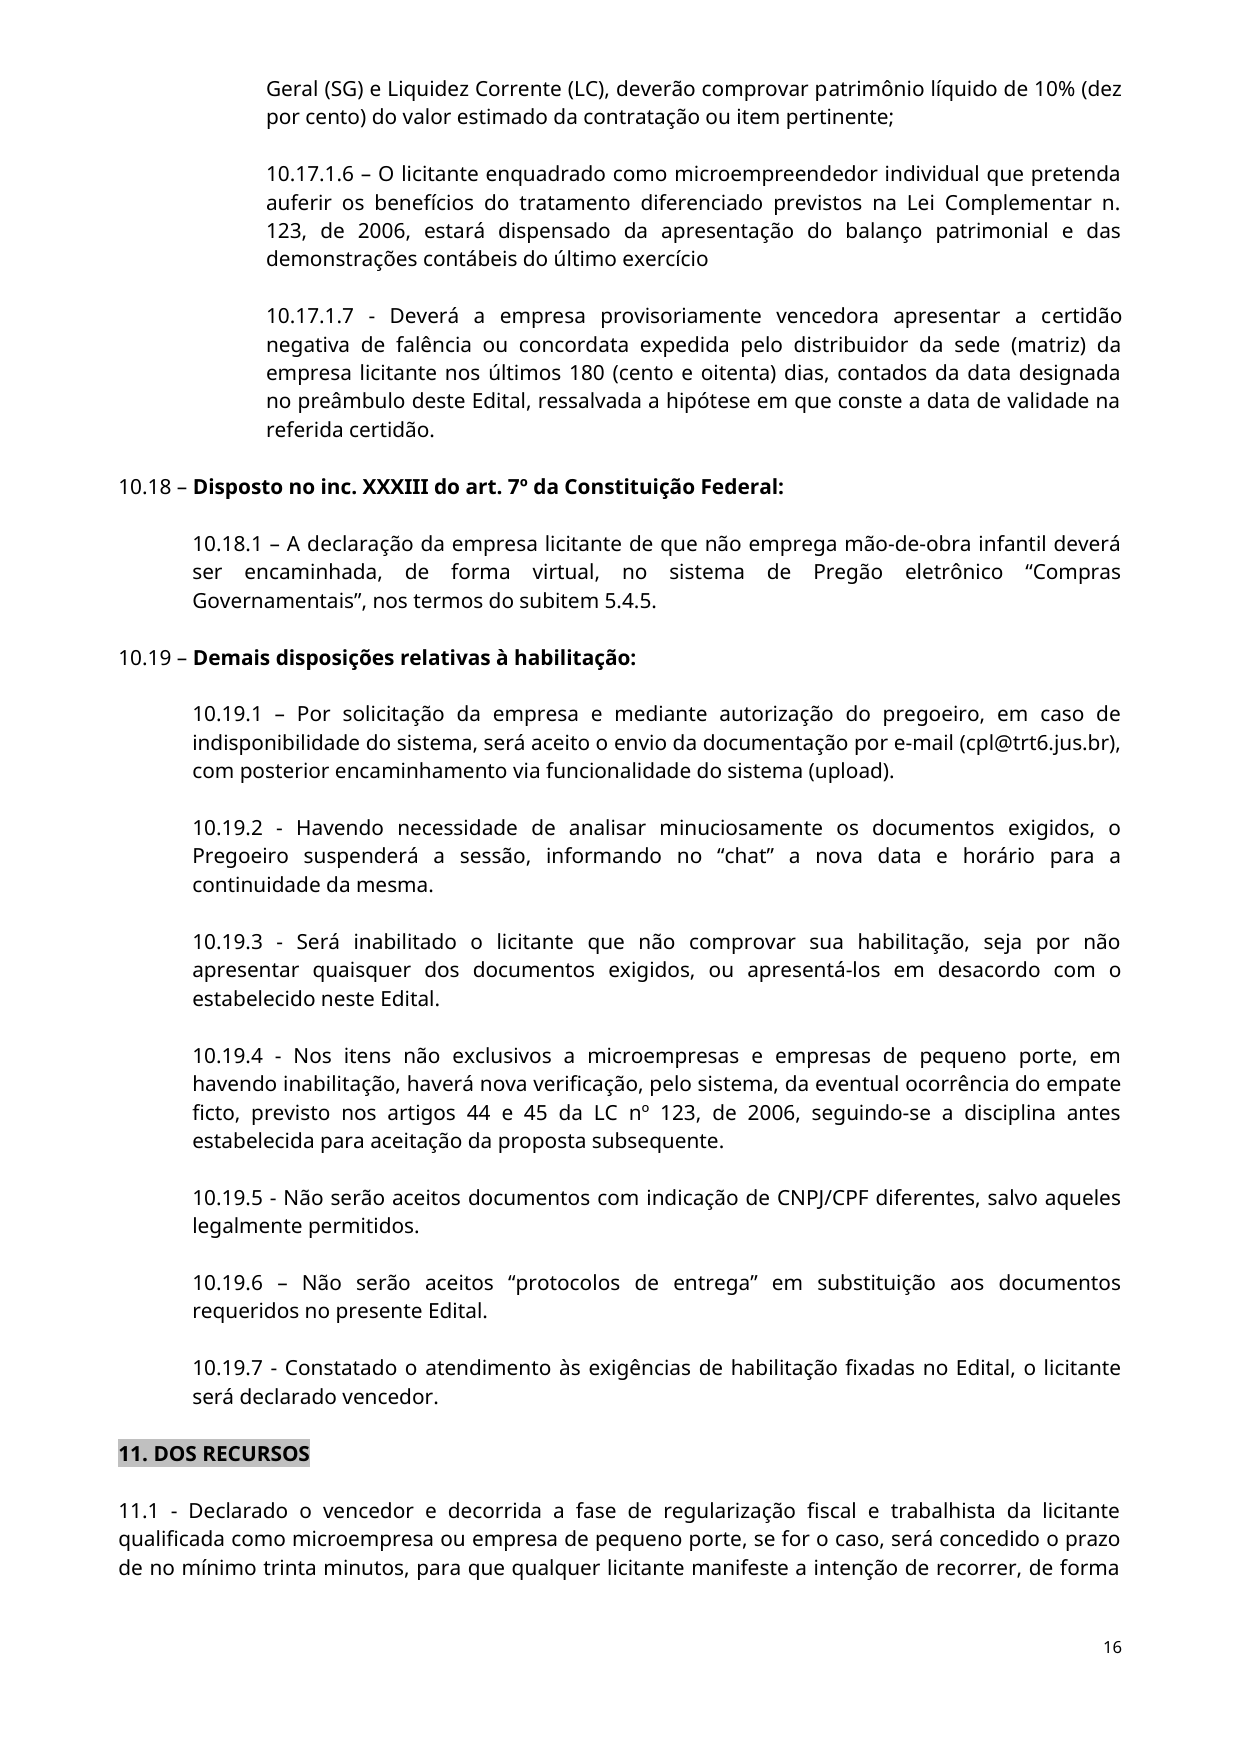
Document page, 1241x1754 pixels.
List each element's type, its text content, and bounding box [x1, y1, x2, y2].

list 10.19.5 - Não serão aceitos documentos com indicação de CNPJ/CPF diferentes, salvo aqueles legalmente permitidos. [192, 1183, 1122, 1240]
text 10.19.4 - Nos itens não exclusivos a microempresas e empresas de pequeno porte, em havendo inabilitação, haverá nova verificação, pelo sistema, da eventual ocorrência do empate ficto, previsto nos artigos 44 e 45 da LC nº 123, de 2006, seguindo-se a disciplina antes estabelecida para aceitação da proposta subsequente. [192, 1041, 1122, 1154]
text 10.17.1.7 - Deverá a empresa provisoriamente vencedora apresentar a certidão negativa de falência ou concordata expedida pelo distribuidor da sede (matriz) da empresa licitante nos últimos 180 (cento e oitenta) dias, contados da data designada no preâmbulo deste Edital, ressalvada a hipótese em que conste a data de validade na referida certidão. [266, 301, 1122, 443]
text 10.19 – Demais disposições relativas à habilitação: [118, 643, 1122, 671]
text 10.19.3 - Será inabilitado o licitante que não comprovar sua habilitação, seja por não apresentar quaisquer dos documentos exigidos, ou apresentá-los em desacordo com o estabelecido neste Edital. [192, 927, 1122, 1012]
text 10.18 – Disposto no inc. XXXIII do art. 7º da Constituição Federal: [118, 472, 1122, 500]
text Geral (SG) e Liquidez Corrente (LC), deverão comprovar patrimônio líquido de 10% (dez por cento) do valor estimado da contratação ou item pertinente; [266, 74, 1122, 131]
text 10.19.6 – Não serão aceitos “protocolos de entrega” em substituição aos documentos requeridos no presente Edital. [192, 1268, 1122, 1325]
text 10.19.7 - Constatado o atendimento às exigências de habilitação fixadas no Edital, o licitante será declarado vencedor. [192, 1353, 1122, 1410]
text 11.1 - Declarado o vencedor e decorrida a fase de regularização fiscal e trabalhista da licitante qualificada como microempresa ou empresa de pequeno porte, se for o caso, será concedido o prazo de no mínimo trinta minutos, para que qualquer licitante manifeste a intenção de recorrer, de forma [118, 1496, 1122, 1581]
text 10.19.1 – Por solicitação da empresa e mediante autorização do pregoeiro, em caso de indisponibilidade do sistema, será aceito o envio da documentação por e-mail (cpl@trt6.jus.br), com posterior encaminhamento via funcionalidade do sistema (upload). [192, 699, 1122, 785]
text 10.19.2 - Havendo necessidade de analisar minuciosamente os documentos exigidos, o Pregoeiro suspenderá a sessão, informando no “chat” a nova data e horário para a continuidade da mesma. [192, 813, 1122, 898]
text 10.17.1.6 – O licitante enquadrado como microempreendedor individual que pretenda auferir os benefícios do tratamento diferenciado previstos na Lei Complementar n. 123, de 2006, estará dispensado da apresentação do balanço patrimonial e das demonstrações contábeis do último exercício [266, 159, 1122, 273]
text 11. DOS RECURSOS [118, 1439, 1122, 1467]
text 10.18.1 – A declaração da empresa licitante de que não emprega mão-de-obra infantil deverá ser encaminhada, de forma virtual, no sistema de Pregão eletrônico “Compras Governamentais”, nos termos do subitem 5.4.5. [192, 529, 1122, 614]
